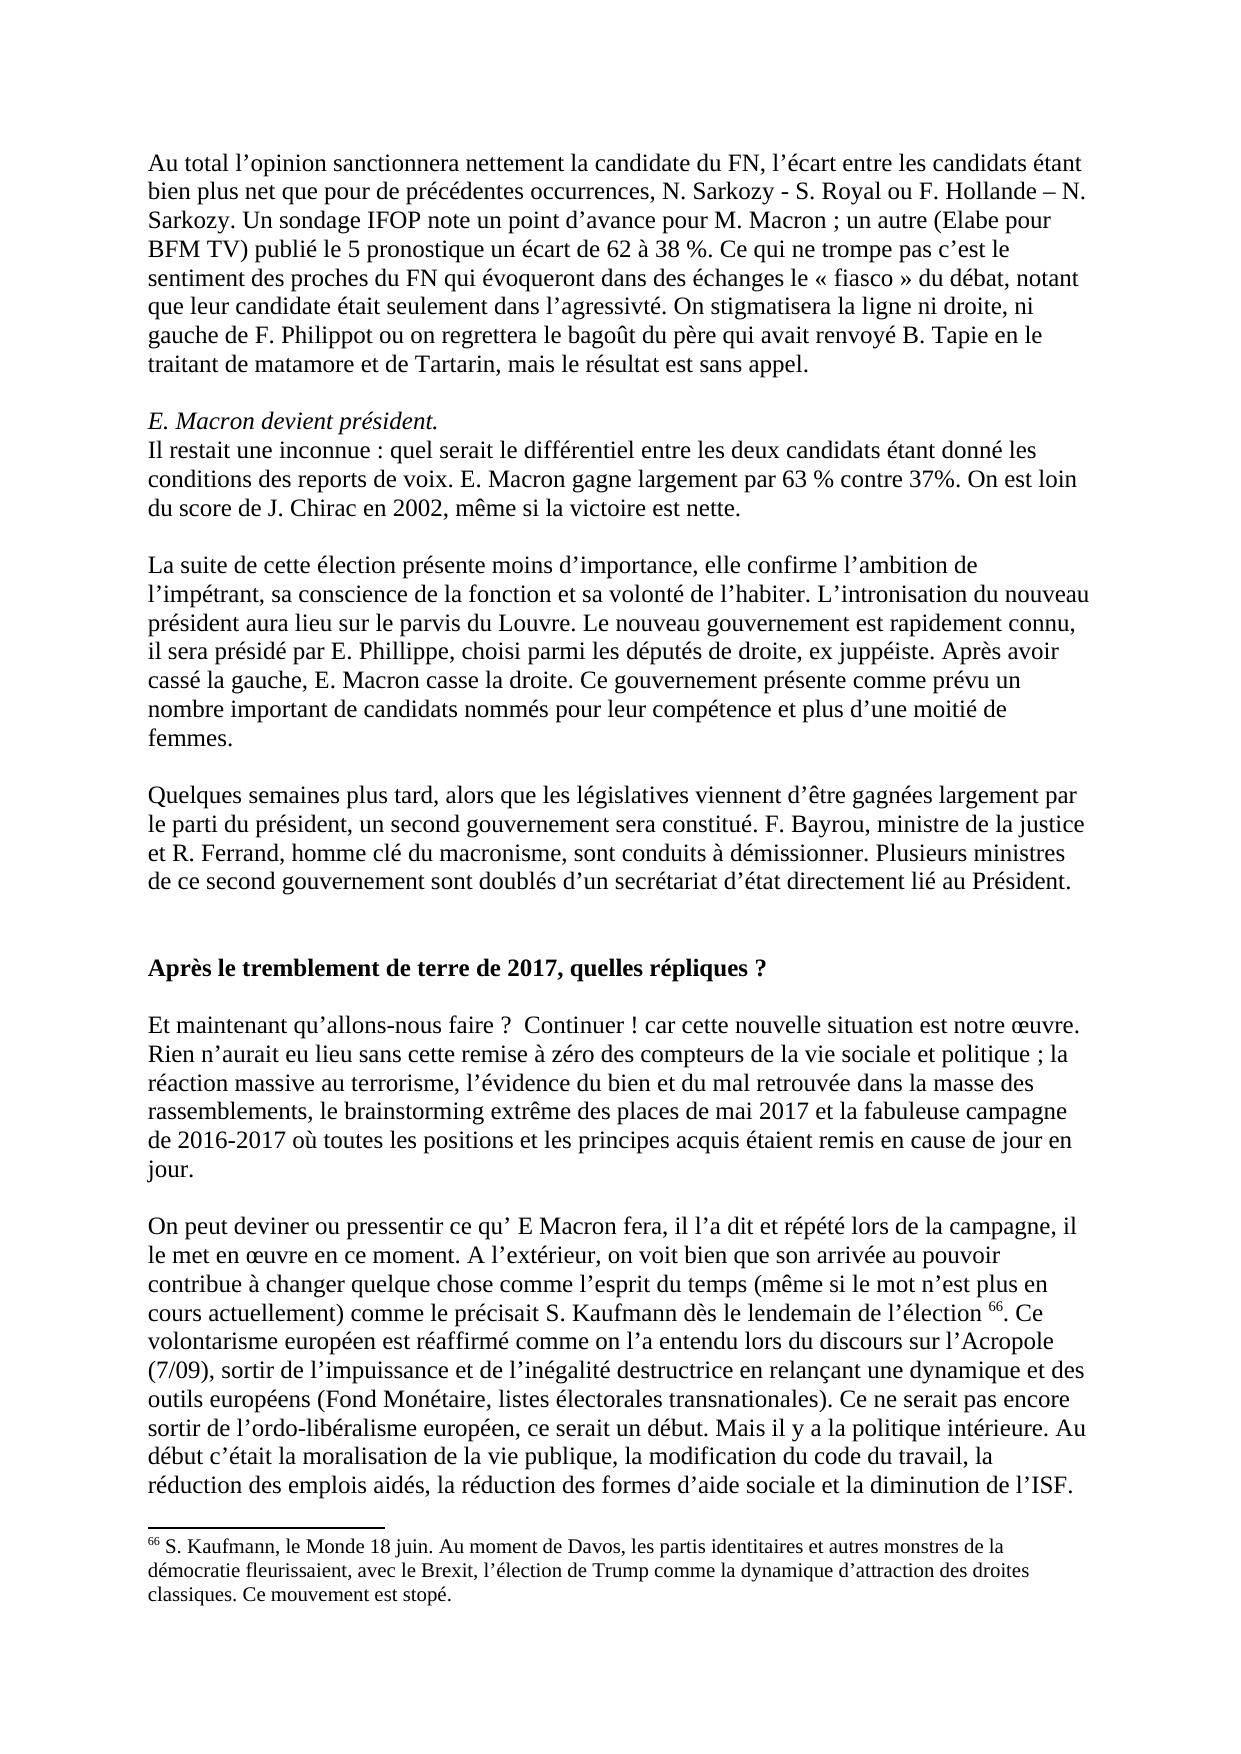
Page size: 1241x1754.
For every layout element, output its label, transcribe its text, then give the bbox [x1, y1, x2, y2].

text On peut deviner ou pressentir ce qu’ E Macron fera, il l’a dit et répété lors de la campagne, il le met en œuvre en ce moment. A l’extérieur, on voit bien que son arrivée au pouvoir contribue à changer quelque chose comme l’esprit du temps (même si le mot n’est plus en cours actuellement) comme le précisait S. Kaufmann dès le lendemain de l’élection . Ce volontarisme européen est réaffirmé comme on l’a entendu lors du discours sur l’Acropole (7/09), sortir de l’impuissance et de l’inégalité destructrice en relançant une dynamique et des outils européens (Fond Monétaire, listes électorales transnationales). Ce ne serait pas encore sortir de l’ordo-libéralisme européen, ce serait un début. Mais il y a la politique intérieure. Au début c’était la moralisation de la vie publique, la modification du code du travail, la réduction des emplois aidés, la réduction des formes d’aide sociale et la diminution de l’ISF. [148, 1211, 1093, 1499]
text Il restait une inconnue : quel serait le différentiel entre les deux candidats étant donné les conditions des reports de voix. E. Macron gagne largement par 63 % contre 37%. On est loin du score de J. Chirac en 2002, même si la victoire est nette. [148, 435, 1093, 521]
text La suite de cette élection présente moins d’importance, elle confirme l’ambition de l’impétrant, sa conscience de la fonction et sa volonté de l’habiter. L’intronisation du nouveau président aura lieu sur le parvis du Louvre. Le nouveau gouvernement est rapidement connu, il sera présidé par E. Phillippe, choisi parmi les députés de droite, ex juppéiste. Après avoir cassé la gauche, E. Macron casse la droite. Ce gouvernement présente comme prévu un nombre important de candidats nommés pour leur compétence et plus d’une moitié de femmes. [148, 550, 1093, 751]
text E. Macron devient président. [148, 406, 1093, 435]
text Et maintenant qu’allons-nous faire ? Continuer ! car cette nouvelle situation est notre œuvre. Rien n’aurait eu lieu sans cette remise à zéro des compteurs de la vie sociale et politique ; la réaction massive au terrorisme, l’évidence du bien et du mal retrouvée dans la masse des rassemblements, le brainstorming extrême des places de mai 2017 et la fabuleuse campagne de 2016-2017 où toutes les positions et les principes acquis étaient remis en cause de jour en jour. [148, 1010, 1093, 1183]
text Au total l’opinion sanctionnera nettement la candidate du FN, l’écart entre les candidats étant bien plus net que pour de précédentes occurrences, N. Sarkozy - S. Royal ou F. Hollande – N. Sarkozy. Un sondage IFOP note un point d’avance pour M. Macron ; un autre (Elabe pour BFM TV) publié le 5 pronostique un écart de 62 à 38 %. Ce qui ne trompe pas c’est le sentiment des proches du FN qui évoqueront dans des échanges le « fiasco » du débat, notant que leur candidate était seulement dans l’agressivté. On stigmatisera la ligne ni droite, ni gauche de F. Philippot ou on regrettera le bagoût du père qui avait renvoyé B. Tapie en le traitant de matamore et de Tartarin, mais le résultat est sans appel. [148, 148, 1093, 378]
text S. Kaufmann, le Monde 18 juin. Au moment de Davos, les partis identitaires et autres monstres de la démocratie fleurissaient, avec le Brexit, l’élection de Trump comme la dynamique d’attraction des droites classiques. Ce mouvement est stopé. [148, 1534, 1093, 1606]
text Quelques semaines plus tard, alors que les législatives viennent d’être gagnées largement par le parti du président, un second gouvernement sera constitué. F. Bayrou, ministre de la justice et R. Ferrand, homme clé du macronisme, sont conduits à démissionner. Plusieurs ministres de ce second gouvernement sont doublés d’un secrétariat d’état directement lié au Président. [148, 780, 1093, 895]
text Après le tremblement de terre de 2017, quelles répliques ? [148, 953, 1093, 981]
